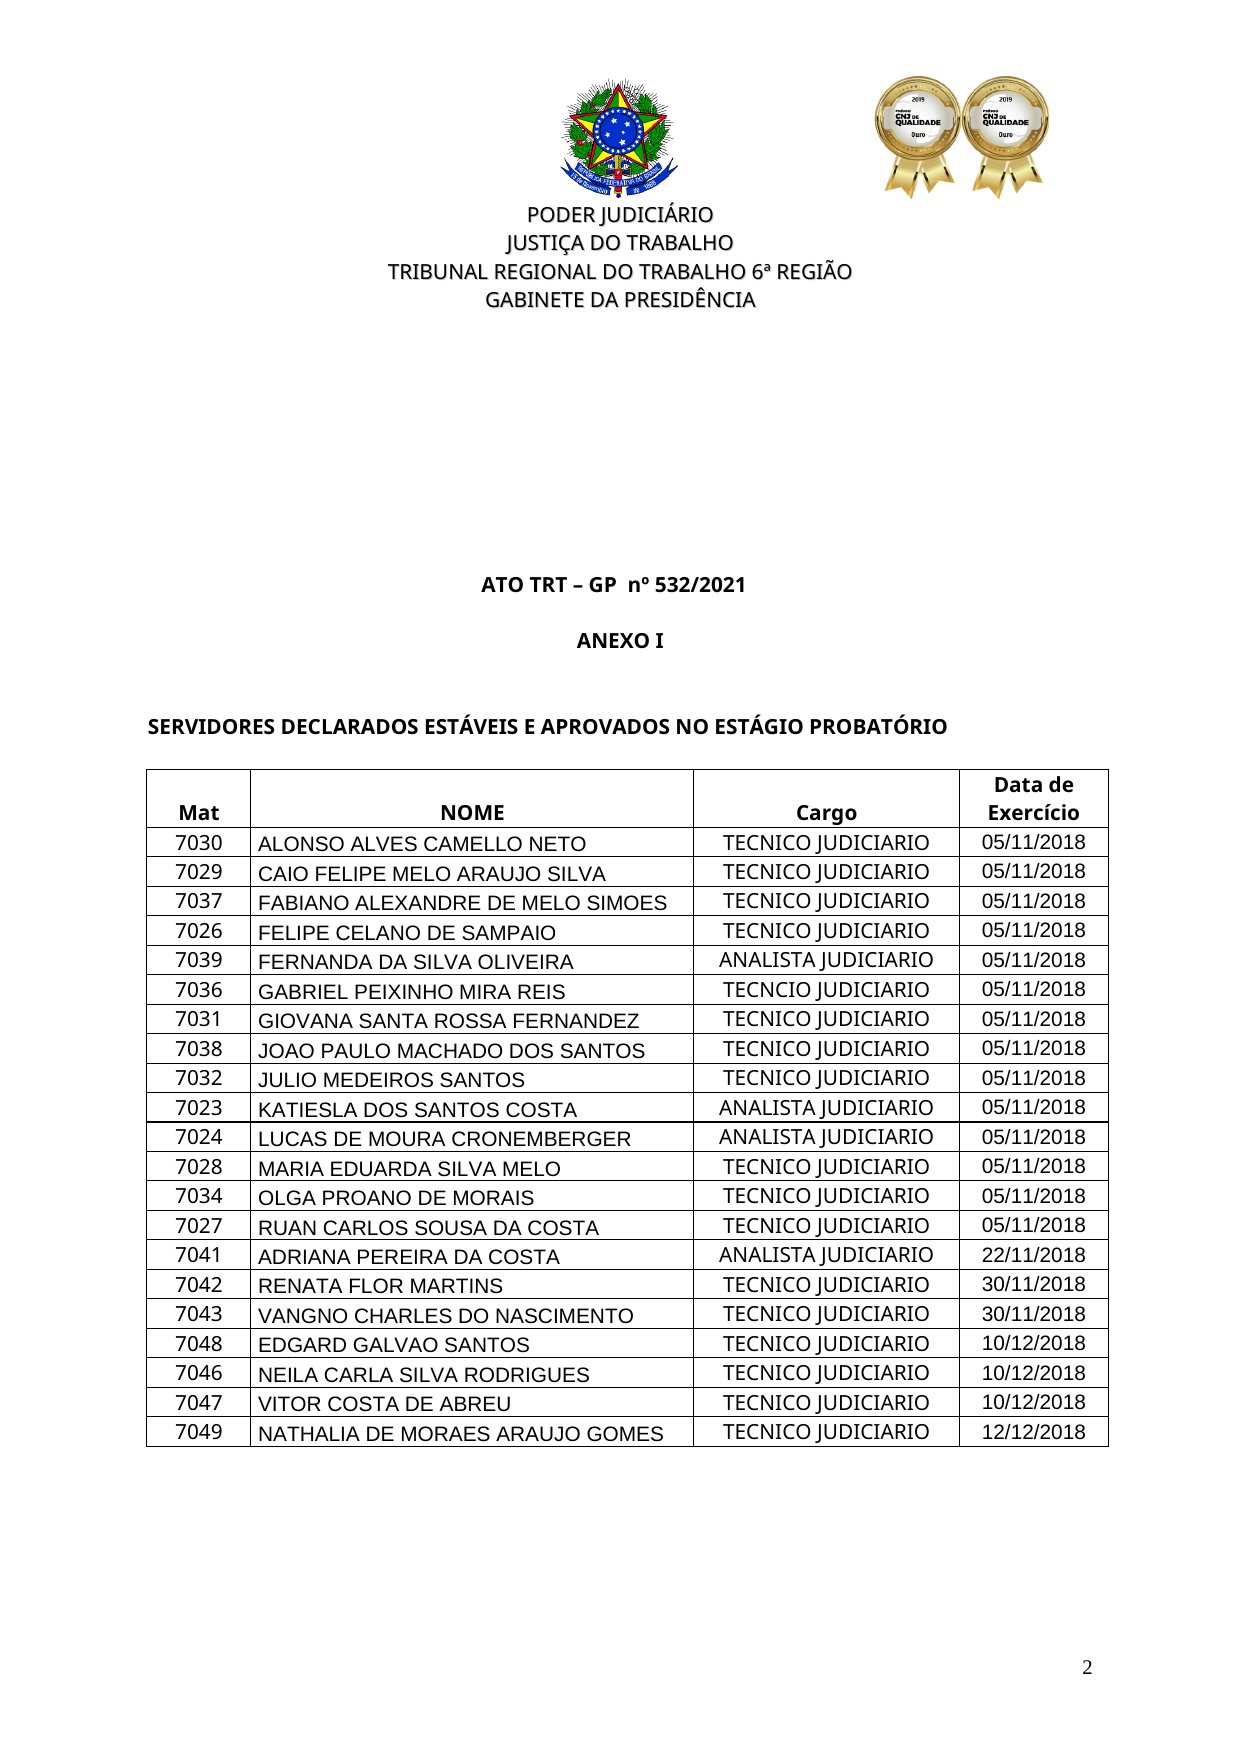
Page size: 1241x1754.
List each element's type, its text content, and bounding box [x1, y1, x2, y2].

table_cell 7041 [147, 1240, 250, 1269]
table_cell 05/11/2018 [960, 887, 1108, 915]
table_cell LUCAS DE MOURA CRONEMBERGER [251, 1123, 693, 1151]
table_cell TECNICO JUDICIARIO [694, 1417, 959, 1446]
table_cell TECNCIO JUDICIARIO [694, 975, 959, 1003]
table_header Cargo [694, 770, 959, 827]
table_cell TECNICO JUDICIARIO [694, 828, 959, 856]
table_cell 7042 [147, 1270, 250, 1298]
text ANEXO I [148, 627, 1092, 655]
picture [874, 75, 1050, 200]
table_cell 7034 [147, 1181, 250, 1210]
table_cell GABRIEL PEIXINHO MIRA REIS [251, 975, 693, 1003]
table_cell TECNICO JUDICIARIO [694, 1211, 959, 1239]
table_cell TECNICO JUDICIARIO [694, 1152, 959, 1180]
table_cell 7026 [147, 916, 250, 944]
table_cell TECNICO JUDICIARIO [694, 887, 959, 915]
table_cell 05/11/2018 [960, 1211, 1108, 1239]
table_cell ADRIANA PEREIRA DA COSTA [251, 1240, 693, 1269]
picture [554, 75, 681, 200]
table_cell 7027 [147, 1211, 250, 1239]
table_cell 7029 [147, 857, 250, 886]
table_cell TECNICO JUDICIARIO [694, 1388, 959, 1416]
table_cell 7023 [147, 1093, 250, 1121]
table_cell 7032 [147, 1064, 250, 1092]
table_cell 05/11/2018 [960, 916, 1108, 944]
table_cell 05/11/2018 [960, 1123, 1108, 1151]
table_cell MARIA EDUARDA SILVA MELO [251, 1152, 693, 1180]
table_cell 05/11/2018 [960, 975, 1108, 1003]
text SERVIDORES DECLARADOS ESTÁVEIS E APROVADOS NO ESTÁGIO PROBATÓRIO [148, 712, 1092, 740]
table_cell 22/11/2018 [960, 1240, 1108, 1269]
table_cell ANALISTA JUDICIARIO [694, 1123, 959, 1151]
table_cell NATHALIA DE MORAES ARAUJO GOMES [251, 1417, 693, 1446]
table_cell TECNICO JUDICIARIO [694, 1329, 959, 1357]
table_cell ALONSO ALVES CAMELLO NETO [251, 828, 693, 856]
table_cell 05/11/2018 [960, 1093, 1108, 1121]
table_cell 7049 [147, 1417, 250, 1446]
table_cell 12/12/2018 [960, 1417, 1108, 1446]
table_cell ANALISTA JUDICIARIO [694, 1093, 959, 1121]
table_cell EDGARD GALVAO SANTOS [251, 1329, 693, 1357]
table_cell 05/11/2018 [960, 1064, 1108, 1092]
table_cell FERNANDA DA SILVA OLIVEIRA [251, 946, 693, 974]
table_cell 7043 [147, 1299, 250, 1328]
table_cell KATIESLA DOS SANTOS COSTA [251, 1093, 693, 1121]
table_cell ANALISTA JUDICIARIO [694, 1240, 959, 1269]
table_cell 10/12/2018 [960, 1388, 1108, 1416]
table_cell 7036 [147, 975, 250, 1003]
table_cell RUAN CARLOS SOUSA DA COSTA [251, 1211, 693, 1239]
table_cell JULIO MEDEIROS SANTOS [251, 1064, 693, 1092]
table_cell 7024 [147, 1123, 250, 1151]
table_cell 05/11/2018 [960, 946, 1108, 974]
table_cell 7038 [147, 1034, 250, 1062]
table_cell 05/11/2018 [960, 857, 1108, 886]
table_cell 30/11/2018 [960, 1270, 1108, 1298]
table_cell 10/12/2018 [960, 1329, 1108, 1357]
table_cell 7028 [147, 1152, 250, 1180]
table_cell 7046 [147, 1358, 250, 1387]
table_cell TECNICO JUDICIARIO [694, 1358, 959, 1387]
table_cell TECNICO JUDICIARIO [694, 857, 959, 886]
table_cell FABIANO ALEXANDRE DE MELO SIMOES [251, 887, 693, 915]
table_cell VANGNO CHARLES DO NASCIMENTO [251, 1299, 693, 1328]
table_cell 7039 [147, 946, 250, 974]
table_cell 7037 [147, 887, 250, 915]
table_cell RENATA FLOR MARTINS [251, 1270, 693, 1298]
table_cell 7031 [147, 1005, 250, 1033]
table_cell OLGA PROANO DE MORAIS [251, 1181, 693, 1210]
table_cell 7048 [147, 1329, 250, 1357]
table_cell TECNICO JUDICIARIO [694, 1064, 959, 1092]
table_cell TECNICO JUDICIARIO [694, 1270, 959, 1298]
table_cell 7047 [147, 1388, 250, 1416]
table_cell 05/11/2018 [960, 1005, 1108, 1033]
table_cell TECNICO JUDICIARIO [694, 916, 959, 944]
table_cell CAIO FELIPE MELO ARAUJO SILVA [251, 857, 693, 886]
table_header NOME [251, 770, 693, 827]
table_cell VITOR COSTA DE ABREU [251, 1388, 693, 1416]
table_header Data de Exercício [960, 770, 1108, 827]
table_header Mat [147, 770, 250, 827]
table_cell FELIPE CELANO DE SAMPAIO [251, 916, 693, 944]
table_cell 30/11/2018 [960, 1299, 1108, 1328]
table_cell ANALISTA JUDICIARIO [694, 946, 959, 974]
text ATO TRT – GP nº 532/2021 [148, 570, 1092, 598]
table_cell TECNICO JUDICIARIO [694, 1034, 959, 1062]
table_cell JOAO PAULO MACHADO DOS SANTOS [251, 1034, 693, 1062]
table_cell 05/11/2018 [960, 828, 1108, 856]
table_cell 05/11/2018 [960, 1152, 1108, 1180]
table_cell GIOVANA SANTA ROSSA FERNANDEZ [251, 1005, 693, 1033]
table_cell 7030 [147, 828, 250, 856]
table_cell 05/11/2018 [960, 1181, 1108, 1210]
table_cell 05/11/2018 [960, 1034, 1108, 1062]
table_cell TECNICO JUDICIARIO [694, 1299, 959, 1328]
table_cell 10/12/2018 [960, 1358, 1108, 1387]
table_cell TECNICO JUDICIARIO [694, 1005, 959, 1033]
table_cell NEILA CARLA SILVA RODRIGUES [251, 1358, 693, 1387]
table_cell TECNICO JUDICIARIO [694, 1181, 959, 1210]
